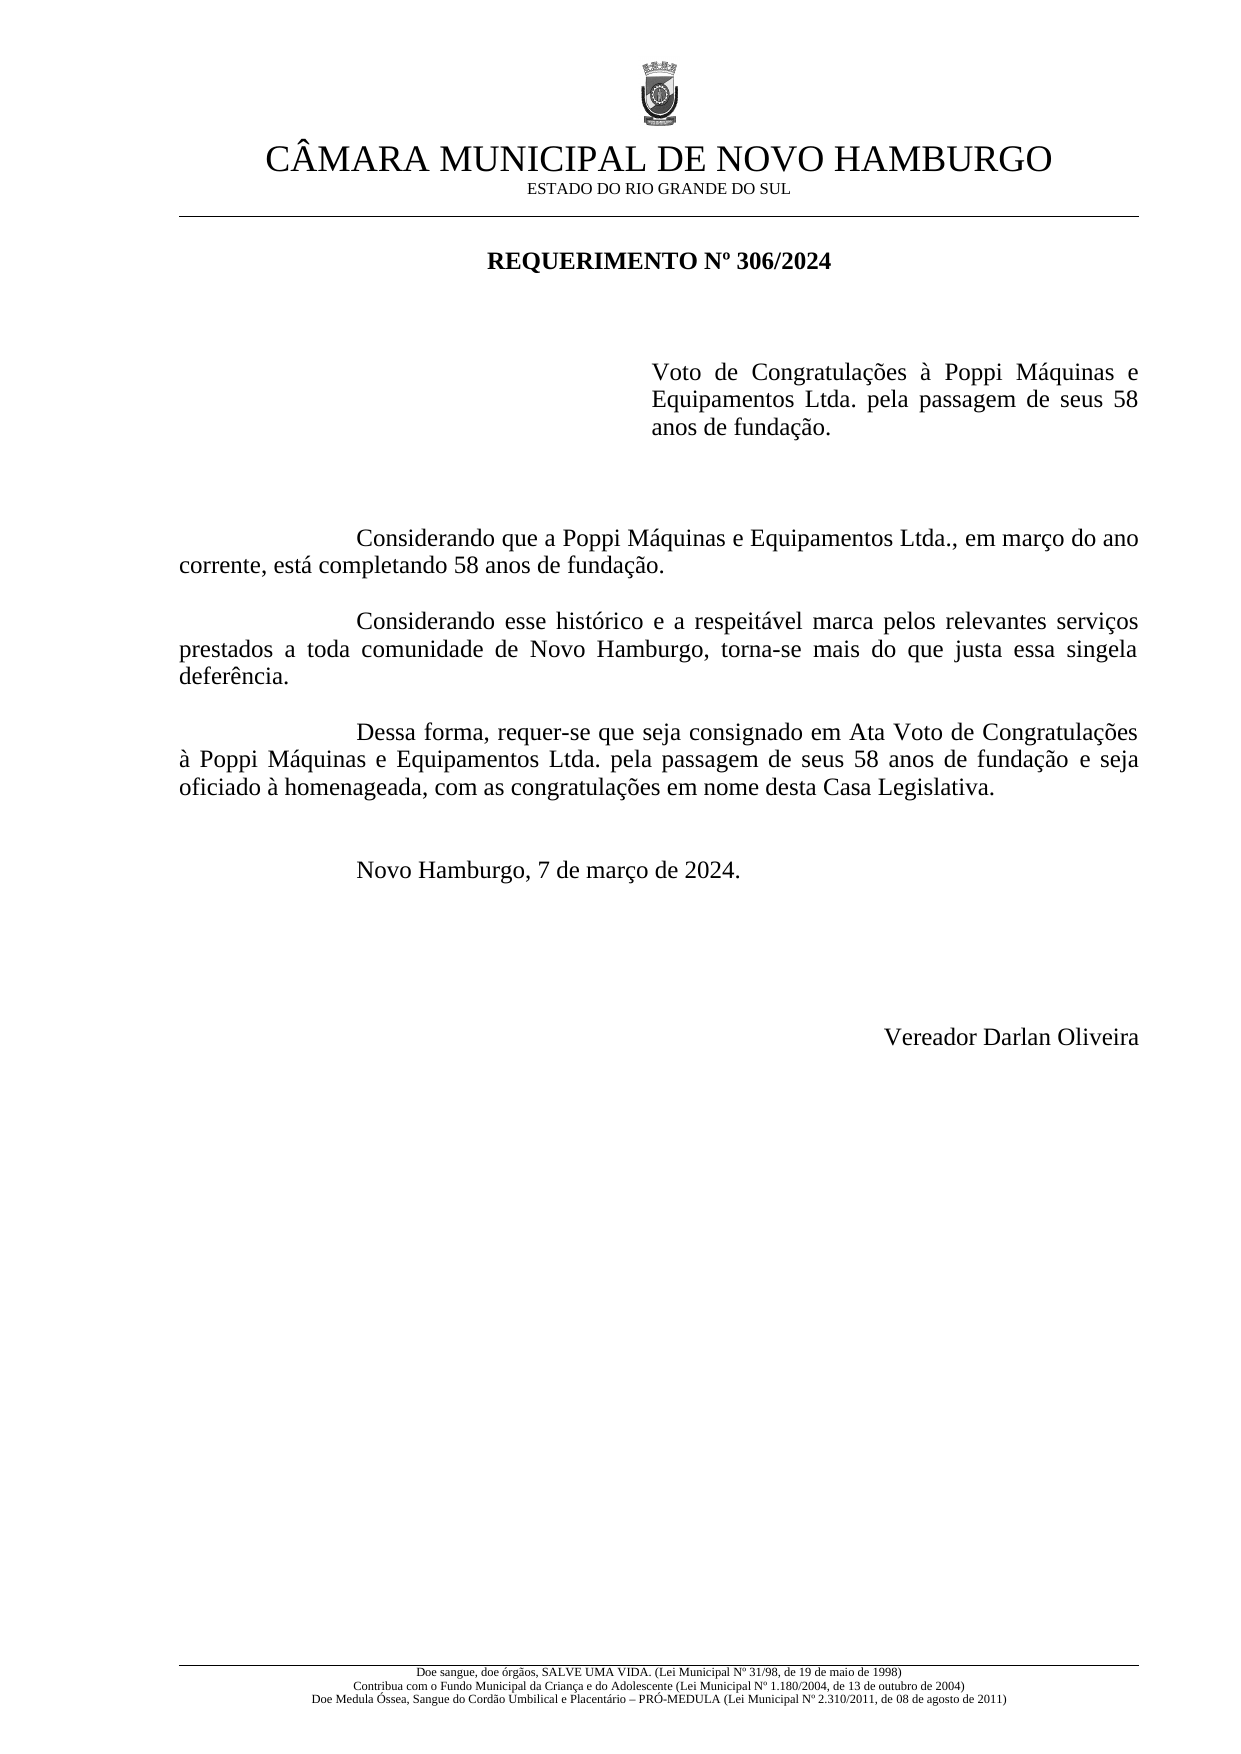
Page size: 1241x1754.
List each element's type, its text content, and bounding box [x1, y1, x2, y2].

text REQUERIMENTO Nº 306/2024 [179, 247, 1139, 274]
text Considerando esse histórico e a respeitável marca pelos relevantes serviços prestados a toda comunidade de Novo Hamburgo, torna-se mais do que justa essa singela deferência. [179, 607, 1139, 690]
text Vereador Darlan Oliveira [179, 1023, 1139, 1050]
text Considerando que a Poppi Máquinas e Equipamentos Ltda., em março do ano corrente, está completando 58 anos de fundação. [179, 524, 1139, 579]
text Novo Hamburgo, 7 de março de 2024. [179, 856, 1139, 884]
text Voto de Congratulações à Poppi Máquinas e Equipamentos Ltda. pela passagem de seus 58 anos de fundação. [651, 358, 1139, 441]
text Dessa forma, requer-se que seja consignado em Ata Voto de Congratulações à Poppi Máquinas e Equipamentos Ltda. pela passagem de seus 58 anos de fundação e seja oficiado à homenageada, com as congratulações em nome desta Casa Legislativa. [179, 718, 1139, 801]
